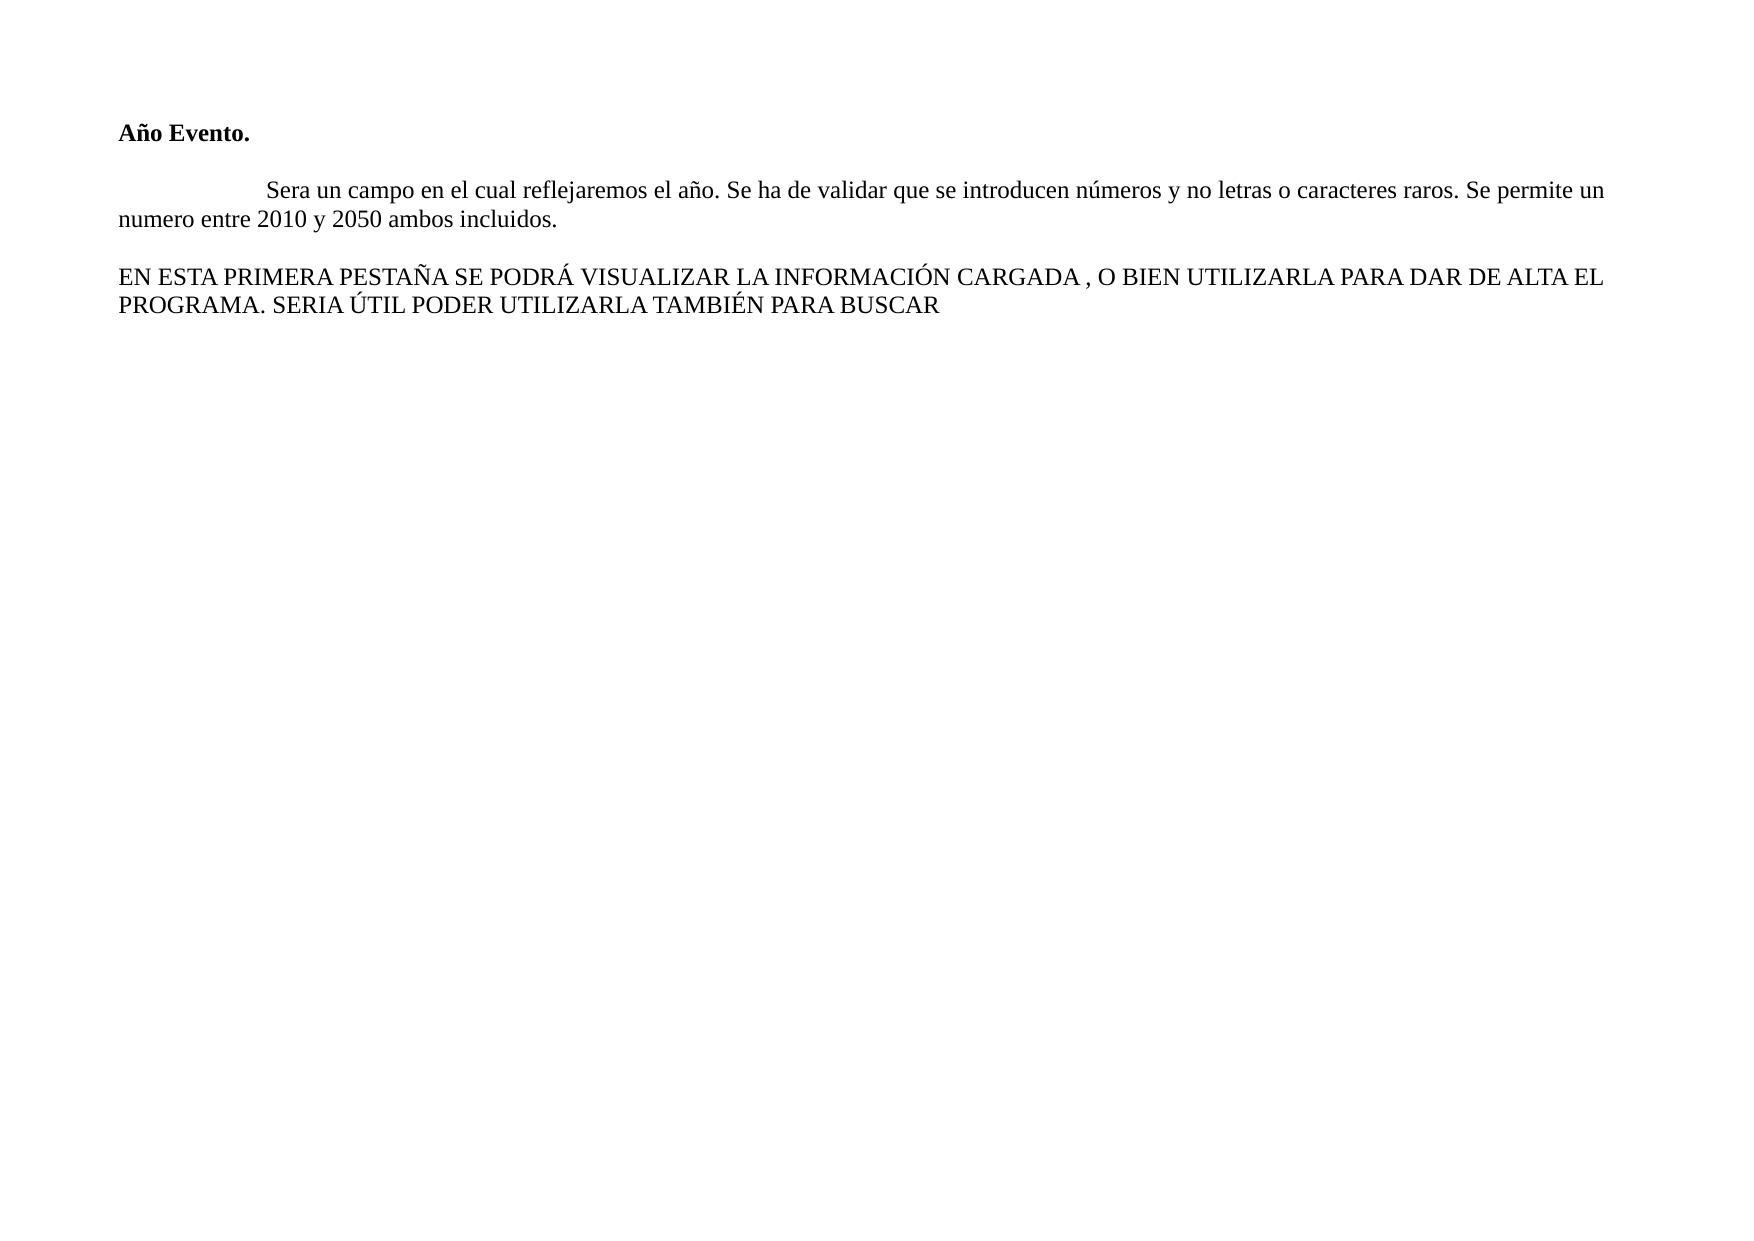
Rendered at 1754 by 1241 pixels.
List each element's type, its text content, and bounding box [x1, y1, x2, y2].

text Año Evento. [118, 118, 1636, 147]
text EN ESTA PRIMERA PESTAÑA SE PODRÁ VISUALIZAR LA INFORMACIÓN CARGADA , O BIEN UTILIZARLA PARA DAR DE ALTA EL PROGRAMA. SERIA ÚTIL PODER UTILIZARLA TAMBIÉN PARA BUSCAR [118, 262, 1636, 319]
text Sera un campo en el cual reflejaremos el año. Se ha de validar que se introducen números y no letras o caracteres raros. Se permite un numero entre 2010 y 2050 ambos incluidos. [118, 176, 1636, 233]
